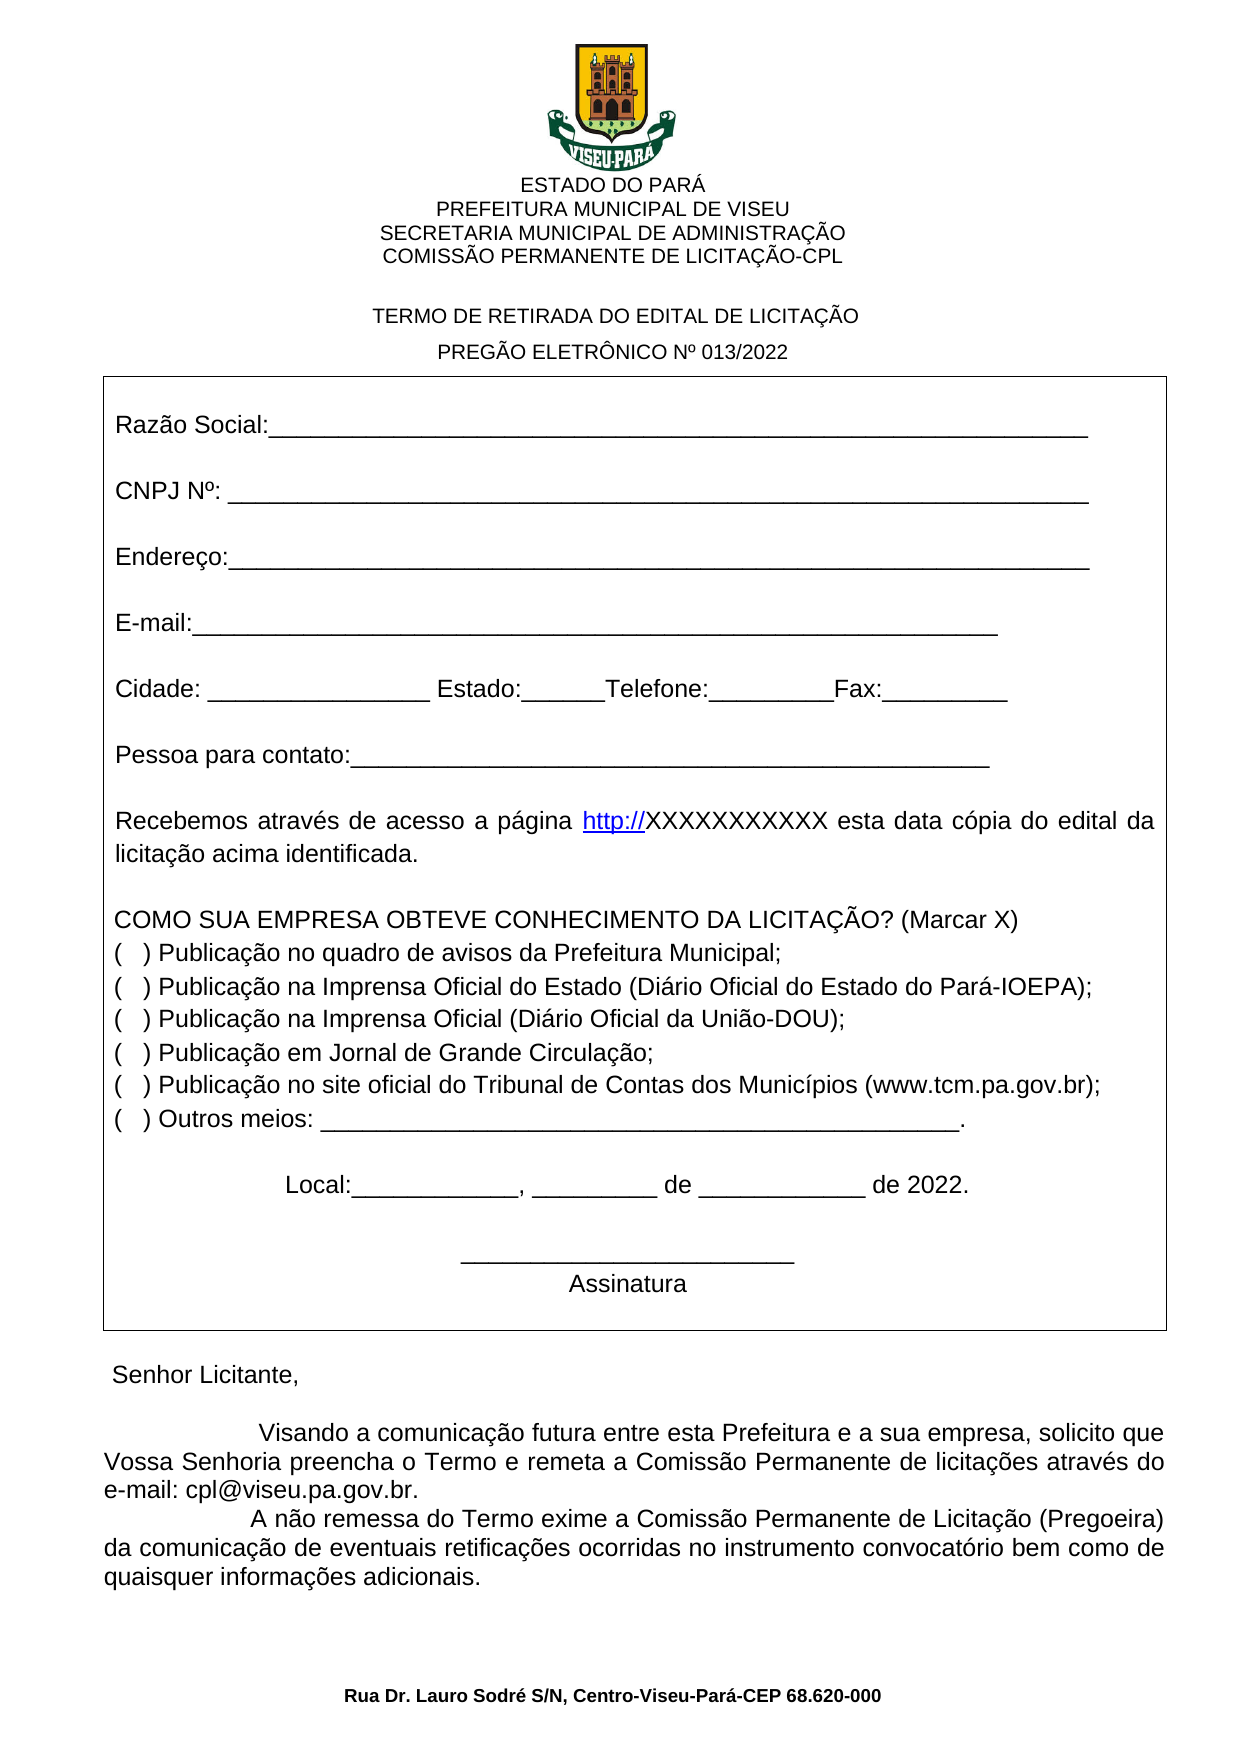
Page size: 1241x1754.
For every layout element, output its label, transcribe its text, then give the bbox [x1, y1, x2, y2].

table_header Razão Social:___________________________________________________________ CNPJ Nº: ______________________________________________________________ Endereço:______________________________________________________________ E-mail:__________________________________________________________ Cidade: ________________ Estado:______Telefone:_________Fax:_________ Pessoa para contato:______________________________________________ Recebemos através de acesso a página http://XXXXXXXXXXX esta data cópia do edital da licitação acima identificada. COMO SUA EMPRESA OBTEVE CONHECIMENTO DA LICITAÇÃO? (Marcar X) ( ) Publicação no quadro de avisos da Prefeitura Municipal; ( ) Publicação na Imprensa Oficial do Estado (Diário Oficial do Estado do Pará-IOEPA); ( ) Publicação na Imprensa Oficial (Diário Oficial da União-DOU); ( ) Publicação em Jornal de Grande Circulação; ( ) Publicação no site oficial do Tribunal de Contas dos Municípios (www.tcm.pa.gov.br); ( ) Outros meios: ______________________________________________. Local:____________, _________ de ____________ de 2022. ________________________ Assinatura [104, 377, 1166, 1330]
text Senhor Licitante, [15, 1360, 1122, 1389]
picture [547, 44, 677, 172]
text TERMO DE RETIRADA DO EDITAL DE LICITAÇÃO [103, 304, 1122, 328]
text Visando a comunicação futura entre esta Prefeitura e a sua empresa, solicito que Vossa Senhoria preencha o Termo e remeta a Comissão Permanente de licitações através do e-mail: cpl@viseu.pa.gov.br. [103, 1418, 1166, 1504]
text A não remessa do Termo exime a Comissão Permanente de Licitação (Pregoeira) da comunicação de eventuais retificações ocorridas no instrumento convocatório bem como de quaisquer informações adicionais. [103, 1504, 1166, 1590]
text PREGÃO ELETRÔNICO Nº 013/2022 [103, 340, 1122, 364]
